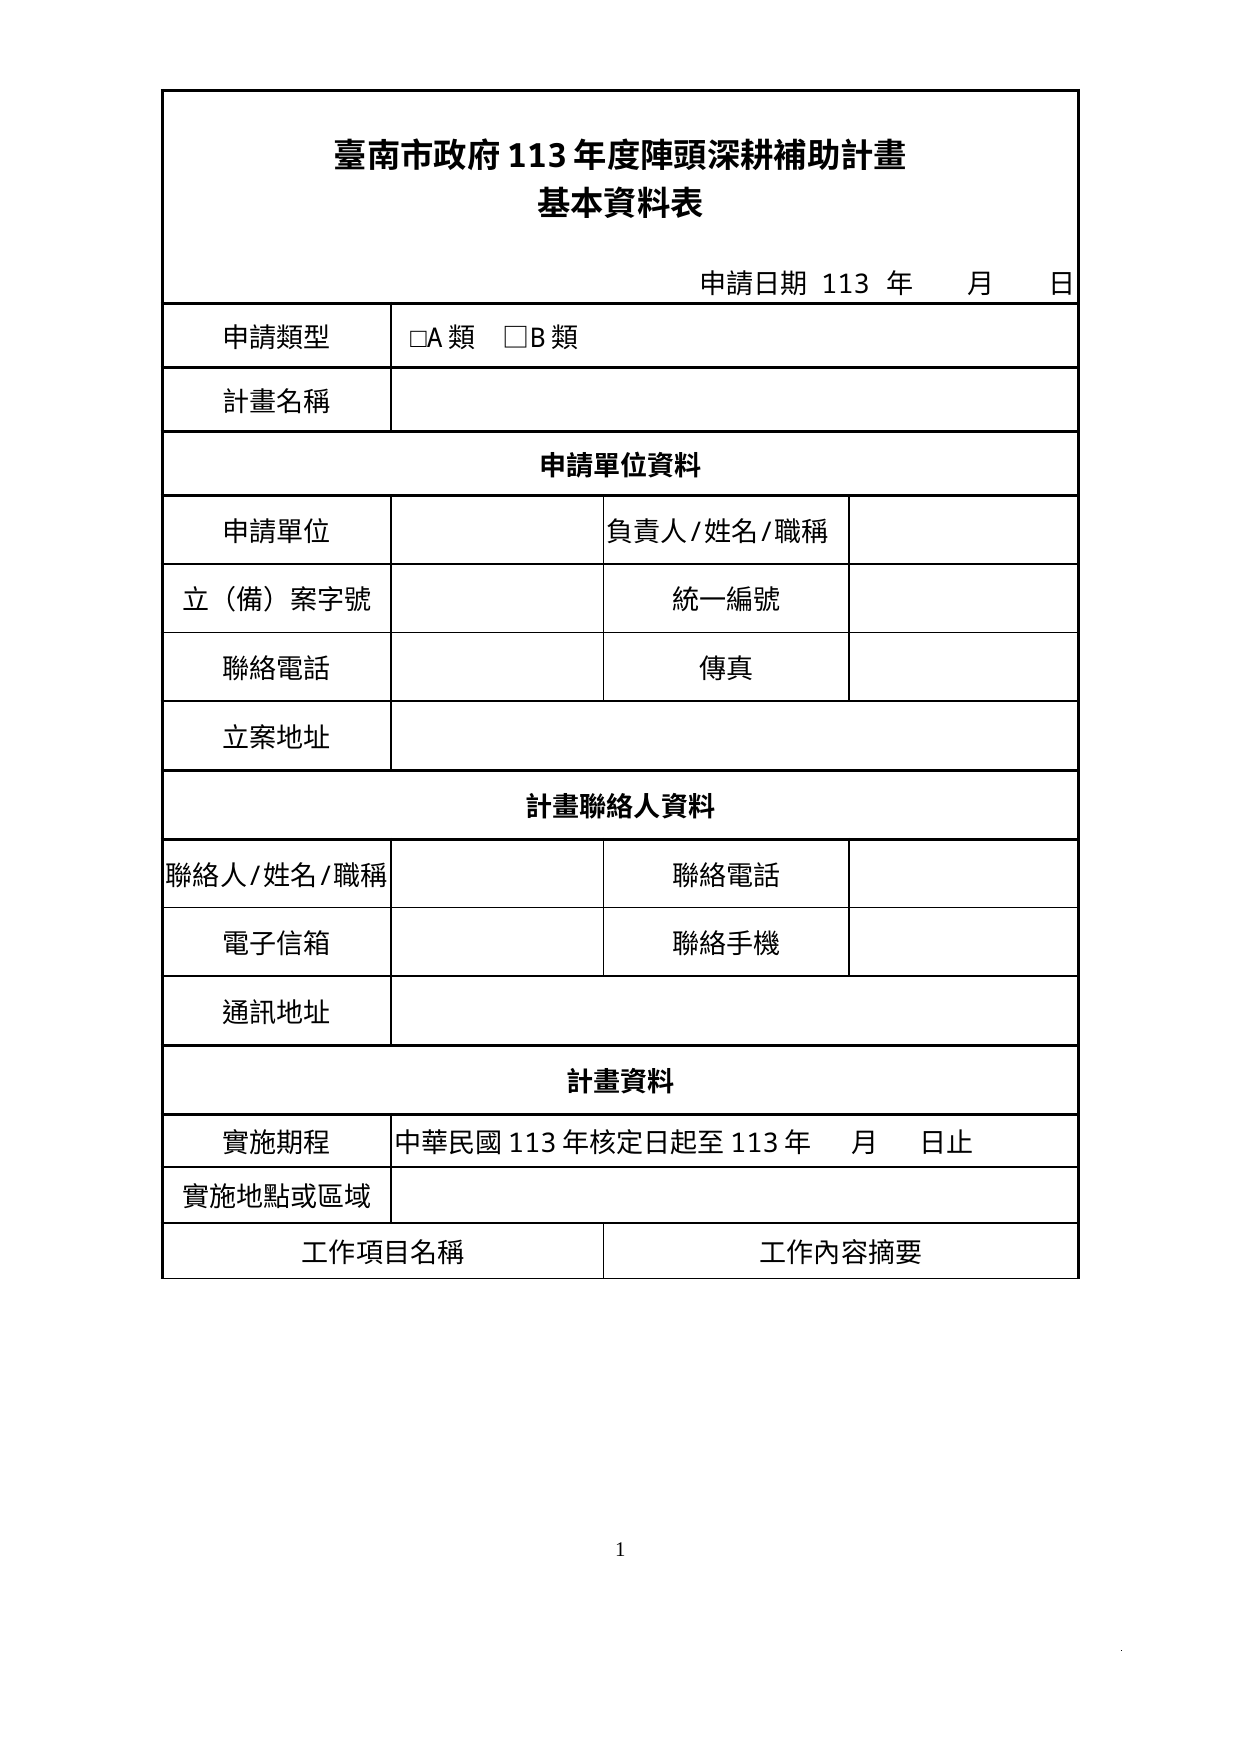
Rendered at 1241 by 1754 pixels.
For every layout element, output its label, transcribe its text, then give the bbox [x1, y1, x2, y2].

table_cell 傳真 [604, 633, 848, 700]
table_cell 計畫聯絡人資料 [164, 772, 1077, 838]
table_cell 實施期程 [164, 1116, 390, 1166]
table_cell [392, 369, 1077, 430]
table_cell [392, 1168, 1077, 1222]
table_cell 申請單位 [164, 497, 390, 563]
table_cell [392, 841, 603, 907]
table_cell [392, 702, 1077, 769]
table_cell 計畫名稱 [164, 369, 390, 430]
table_cell 工作內容摘要 [604, 1224, 1077, 1278]
table_cell [392, 908, 603, 975]
table_cell 通訊地址 [164, 977, 390, 1044]
table_cell [850, 633, 1077, 700]
table_cell [392, 977, 1077, 1044]
table_cell 實施地點或區域 [164, 1168, 390, 1222]
table_cell 負責人/姓名/職稱 [604, 497, 848, 563]
table_cell [392, 497, 603, 563]
table_cell [850, 841, 1077, 907]
table_cell 聯絡電話 [164, 633, 390, 700]
table_cell □A類 □B類 [392, 305, 1077, 366]
table_cell [850, 565, 1077, 632]
table_cell [850, 497, 1077, 563]
table_cell 立案地址 [164, 702, 390, 769]
table_cell 聯絡人/姓名/職稱 [164, 841, 390, 907]
table_cell 中華民國113年核定日起至113年 月 日止 [392, 1116, 1077, 1166]
table_cell 聯絡手機 [604, 908, 848, 975]
table_cell 聯絡電話 [604, 841, 848, 907]
table_cell 統一編號 [604, 565, 848, 632]
table_cell [392, 633, 603, 700]
table_cell 工作項目名稱 [164, 1224, 603, 1278]
table_cell 立（備）案字號 [164, 565, 390, 632]
table_cell 申請單位資料 [164, 433, 1077, 494]
table_header 臺南市政府113年度陣頭深耕補助計畫 基本資料表 申請日期 113 年 月 日 [164, 92, 1077, 302]
table_cell 計畫資料 [164, 1047, 1077, 1113]
table_cell 申請類型 [164, 305, 390, 366]
table_cell [850, 908, 1077, 975]
table_cell [392, 565, 603, 632]
table_cell 電子信箱 [164, 908, 390, 975]
